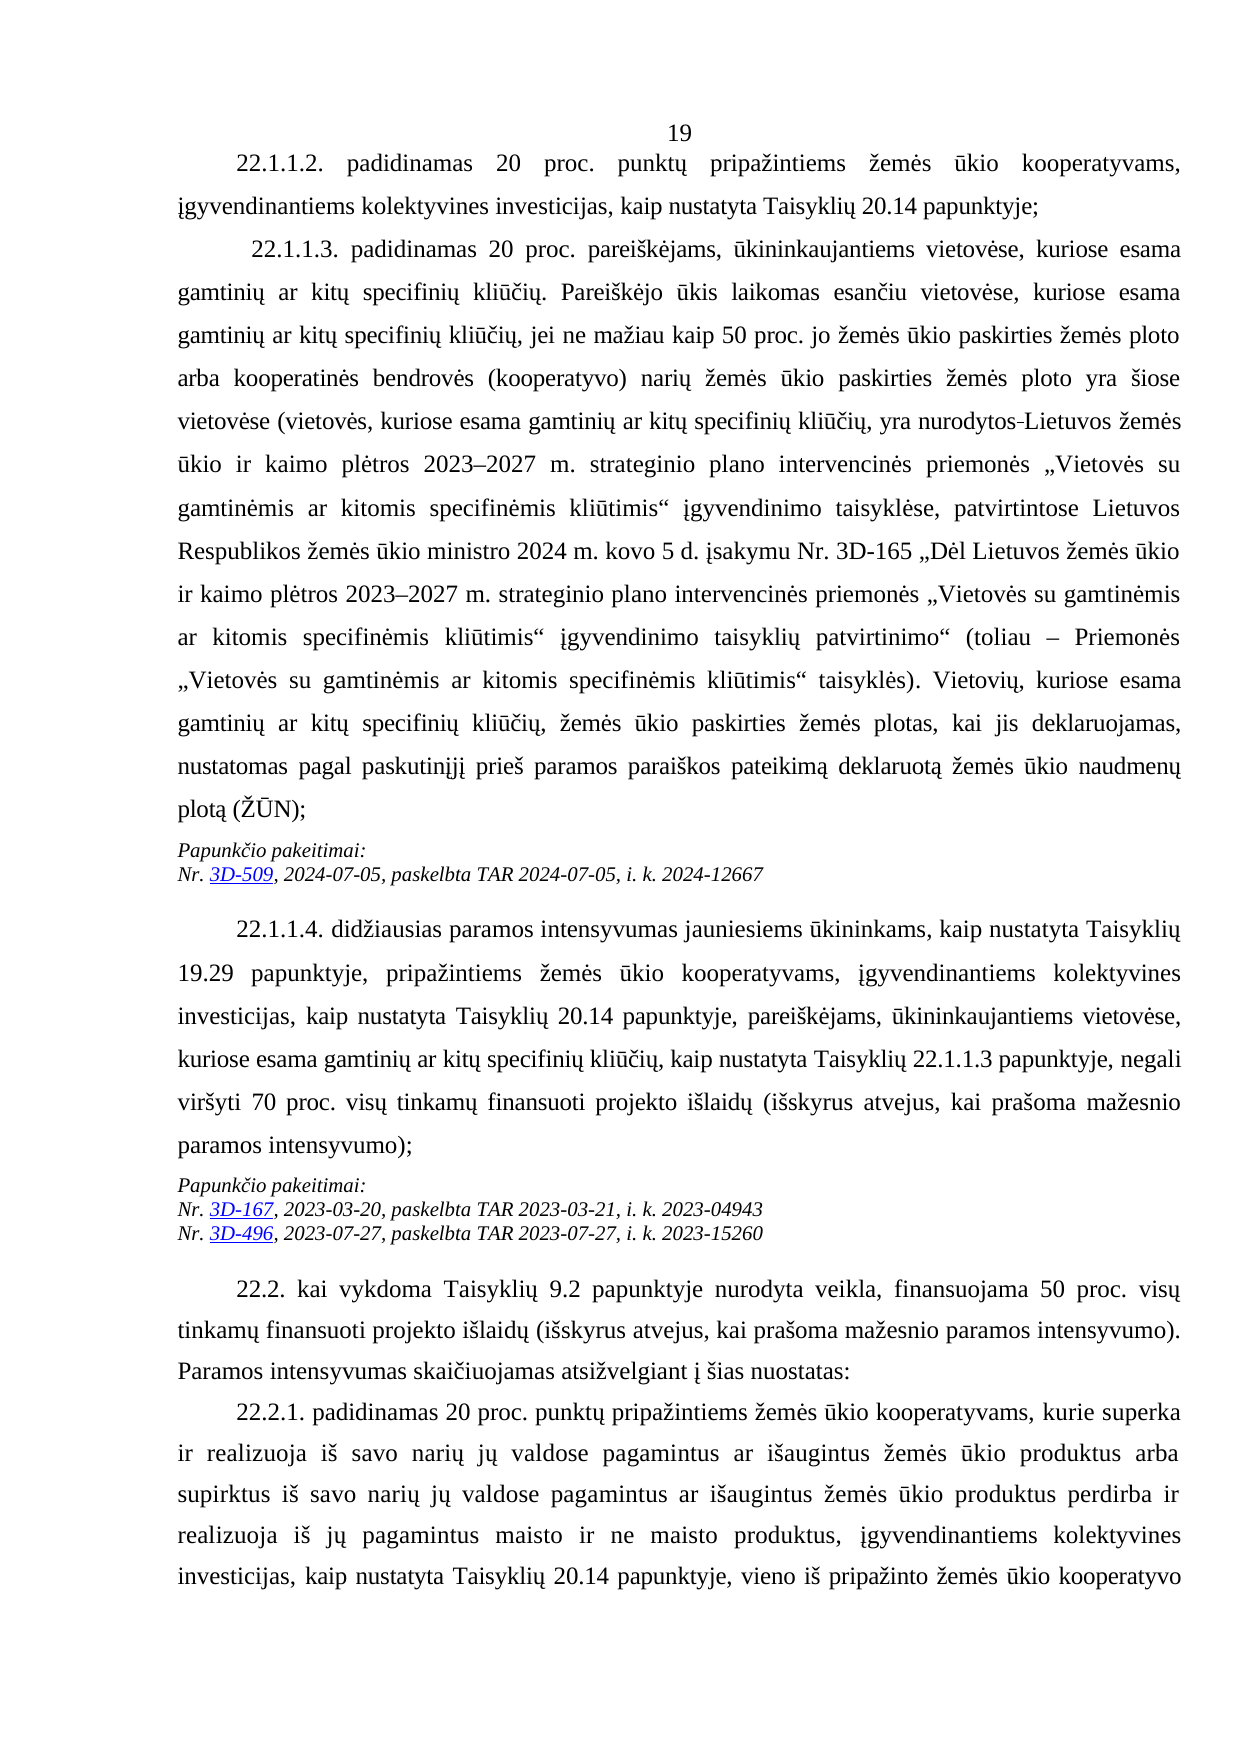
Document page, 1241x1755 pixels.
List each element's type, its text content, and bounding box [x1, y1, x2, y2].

text Papunkčio pakeitimai: [177, 1173, 1181, 1197]
text 22.2. kai vykdoma Taisyklių 9.2 papunktyje nurodyta veikla, finansuojama 50 proc. visų tinkamų finansuoti projekto išlaidų (išskyrus atvejus, kai prašoma mažesnio paramos intensyvumo). Paramos intensyvumas skaičiuojamas atsižvelgiant į šias nuostatas: [177, 1274, 1181, 1385]
text 22.1.1.4. didžiausias paramos intensyvumas jauniesiems ūkininkams, kaip nustatyta Taisyklių 19.29 papunktyje, pripažintiems žemės ūkio kooperatyvams, įgyvendinantiems kolektyvines investicijas, kaip nustatyta Taisyklių 20.14 papunktyje, pareiškėjams, ūkininkaujantiems vietovėse, kuriose esama gamtinių ar kitų specifinių kliūčių, kaip nustatyta Taisyklių 22.1.1.3 papunktyje, negali viršyti 70 proc. visų tinkamų finansuoti projekto išlaidų (išskyrus atvejus, kai prašoma mažesnio paramos intensyvumo); [177, 914, 1181, 1159]
text Nr. 3D-167, 2023-03-20, paskelbta TAR 2023-03-21, i. k. 2023-04943 [177, 1197, 1181, 1221]
text 22.1.1.2. padidinamas 20 proc. punktų pripažintiems žemės ūkio kooperatyvams, įgyvendinantiems kolektyvines investicijas, kaip nustatyta Taisyklių 20.14 papunktyje; [177, 148, 1181, 219]
text 22.1.1.3. padidinamas 20 proc. pareiškėjams, ūkininkaujantiems vietovėse, kuriose esama gamtinių ar kitų specifinių kliūčių. Pareiškėjo ūkis laikomas esančiu vietovėse, kuriose esama gamtinių ar kitų specifinių kliūčių, jei ne mažiau kaip 50 proc. jo žemės ūkio paskirties žemės ploto arba kooperatinės bendrovės (kooperatyvo) narių žemės ūkio paskirties žemės ploto yra šiose vietovėse (vietovės, kuriose esama gamtinių ar kitų specifinių kliūčių, yra nurodytos Lietuvos žemės ūkio ir kaimo plėtros 2023–2027 m. strateginio plano intervencinės priemonės „Vietovės su gamtinėmis ar kitomis specifinėmis kliūtimis“ įgyvendinimo taisyklėse, patvirtintose Lietuvos Respublikos žemės ūkio ministro 2024 m. kovo 5 d. įsakymu Nr. 3D-165 „Dėl Lietuvos žemės ūkio ir kaimo plėtros 2023–2027 m. strateginio plano intervencinės priemonės „Vietovės su gamtinėmis ar kitomis specifinėmis kliūtimis“ įgyvendinimo taisyklių patvirtinimo“ (toliau – Priemonės „Vietovės su gamtinėmis ar kitomis specifinėmis kliūtimis“ taisyklės). Vietovių, kuriose esama gamtinių ar kitų specifinių kliūčių, žemės ūkio paskirties žemės plotas, kai jis deklaruojamas, nustatomas pagal paskutinįjį prieš paramos paraiškos pateikimą deklaruotą žemės ūkio naudmenų plotą (ŽŪN); [177, 234, 1181, 823]
text 22.2.1. padidinamas 20 proc. punktų pripažintiems žemės ūkio kooperatyvams, kurie superka ir realizuoja iš savo narių jų valdose pagamintus ar išaugintus žemės ūkio produktus arba supirktus iš savo narių jų valdose pagamintus ar išaugintus žemės ūkio produktus perdirba ir realizuoja iš jų pagamintus maisto ir ne maisto produktus, įgyvendinantiems kolektyvines investicijas, kaip nustatyta Taisyklių 20.14 papunktyje, vieno iš pripažinto žemės ūkio kooperatyvo [177, 1397, 1181, 1590]
text Papunkčio pakeitimai: [177, 838, 1181, 862]
text Nr. 3D-509, 2024-07-05, paskelbta TAR 2024-07-05, i. k. 2024-12667 [177, 862, 1181, 886]
text Nr. 3D-496, 2023-07-27, paskelbta TAR 2023-07-27, i. k. 2023-15260 [177, 1221, 1181, 1245]
